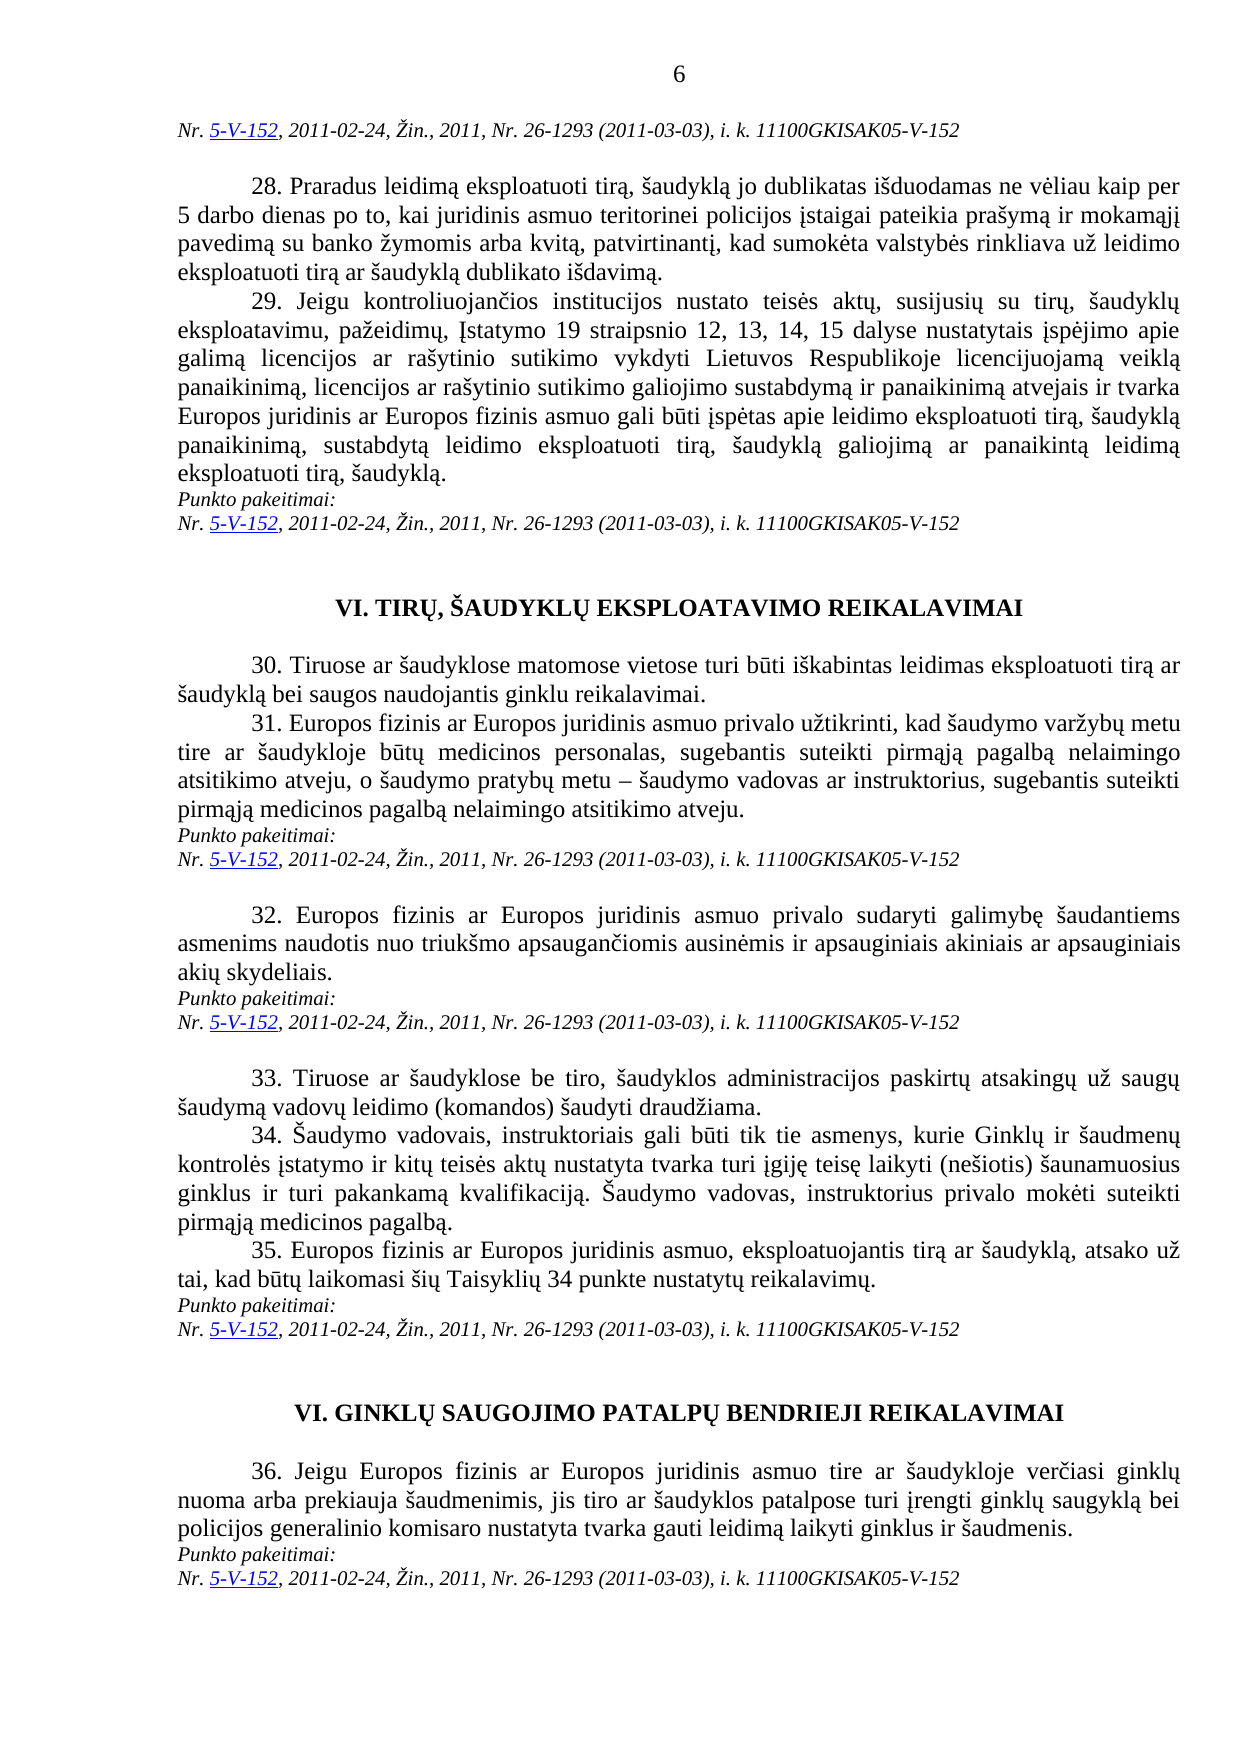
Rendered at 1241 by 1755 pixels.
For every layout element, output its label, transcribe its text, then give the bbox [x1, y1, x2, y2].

text Punkto pakeitimai: [177, 487, 1181, 511]
text Nr. 5-V-152, 2011-02-24, Žin., 2011, Nr. 26-1293 (2011-03-03), i. k. 11100GKISAK05-V-152 [177, 1566, 1181, 1590]
text 30. Tiruose ar šaudyklose matomose vietose turi būti iškabintas leidimas eksploatuoti tirą ar šaudyklą bei saugos naudojantis ginklu reikalavimai. [177, 650, 1181, 708]
text 31. Europos fizinis ar Europos juridinis asmuo privalo užtikrinti, kad šaudymo varžybų metu tire ar šaudykloje būtų medicinos personalas, sugebantis suteikti pirmąją pagalbą nelaimingo atsitikimo atveju, o šaudymo pratybų metu – šaudymo vadovas ar instruktorius, sugebantis suteikti pirmąją medicinos pagalbą nelaimingo atsitikimo atveju. [177, 708, 1181, 823]
text Nr. 5-V-152, 2011-02-24, Žin., 2011, Nr. 26-1293 (2011-03-03), i. k. 11100GKISAK05-V-152 [177, 511, 1181, 535]
text Nr. 5-V-152, 2011-02-24, Žin., 2011, Nr. 26-1293 (2011-03-03), i. k. 11100GKISAK05-V-152 [177, 1317, 1181, 1341]
text 29. Jeigu kontroliuojančios institucijos nustato teisės aktų, susijusių su tirų, šaudyklų eksploatavimu, pažeidimų, Įstatymo 19 straipsnio 12, 13, 14, 15 dalyse nustatytais įspėjimo apie galimą licencijos ar rašytinio sutikimo vykdyti Lietuvos Respublikoje licencijuojamą veiklą panaikinimą, licencijos ar rašytinio sutikimo galiojimo sustabdymą ir panaikinimą atvejais ir tvarka Europos juridinis ar Europos fizinis asmuo gali būti įspėtas apie leidimo eksploatuoti tirą, šaudyklą panaikinimą, sustabdytą leidimo eksploatuoti tirą, šaudyklą galiojimą ar panaikintą leidimą eksploatuoti tirą, šaudyklą. [177, 286, 1181, 487]
text Punkto pakeitimai: [177, 1542, 1181, 1566]
text Punkto pakeitimai: [177, 1293, 1181, 1317]
text Punkto pakeitimai: [177, 986, 1181, 1010]
text Nr. 5-V-152, 2011-02-24, Žin., 2011, Nr. 26-1293 (2011-03-03), i. k. 11100GKISAK05-V-152 [177, 1010, 1181, 1034]
text 34. Šaudymo vadovais, instruktoriais gali būti tik tie asmenys, kurie Ginklų ir šaudmenų kontrolės įstatymo ir kitų teisės aktų nustatyta tvarka turi įgiję teisę laikyti (nešiotis) šaunamuosius ginklus ir turi pakankamą kvalifikaciją. Šaudymo vadovas, instruktorius privalo mokėti suteikti pirmąją medicinos pagalbą. [177, 1120, 1181, 1235]
text 33. Tiruose ar šaudyklose be tiro, šaudyklos administracijos paskirtų atsakingų už saugų šaudymą vadovų leidimo (komandos) šaudyti draudžiama. [177, 1063, 1181, 1120]
text Nr. 5-V-152, 2011-02-24, Žin., 2011, Nr. 26-1293 (2011-03-03), i. k. 11100GKISAK05-V-152 [177, 847, 1181, 871]
text VI. TIRŲ, ŠAUDYKLŲ EKSPLOATAVIMO REIKALAVIMAI [177, 593, 1181, 622]
text Punkto pakeitimai: [177, 823, 1181, 847]
text Nr. 5-V-152, 2011-02-24, Žin., 2011, Nr. 26-1293 (2011-03-03), i. k. 11100GKISAK05-V-152 [177, 118, 1181, 142]
text 28. Praradus leidimą eksploatuoti tirą, šaudyklą jo dublikatas išduodamas ne vėliau kaip per 5 darbo dienas po to, kai juridinis asmuo teritorinei policijos įstaigai pateikia prašymą ir mokamąjį pavedimą su banko žymomis arba kvitą, patvirtinantį, kad sumokėta valstybės rinkliava už leidimo eksploatuoti tirą ar šaudyklą dublikato išdavimą. [177, 171, 1181, 286]
text VI. GINKLŲ SAUGOJIMO PATALPŲ BENDRIEJI REIKALAVIMAI [177, 1398, 1181, 1427]
text 36. Jeigu Europos fizinis ar Europos juridinis asmuo tire ar šaudykloje verčiasi ginklų nuoma arba prekiauja šaudmenimis, jis tiro ar šaudyklos patalpose turi įrengti ginklų saugyklą bei policijos generalinio komisaro nustatyta tvarka gauti leidimą laikyti ginklus ir šaudmenis. [177, 1456, 1181, 1542]
text 35. Europos fizinis ar Europos juridinis asmuo, eksploatuojantis tirą ar šaudyklą, atsako už tai, kad būtų laikomasi šių Taisyklių 34 punkte nustatytų reikalavimų. [177, 1235, 1181, 1293]
text 32. Europos fizinis ar Europos juridinis asmuo privalo sudaryti galimybę šaudantiems asmenims naudotis nuo triukšmo apsaugančiomis ausinėmis ir apsauginiais akiniais ar apsauginiais akių skydeliais. [177, 900, 1181, 986]
